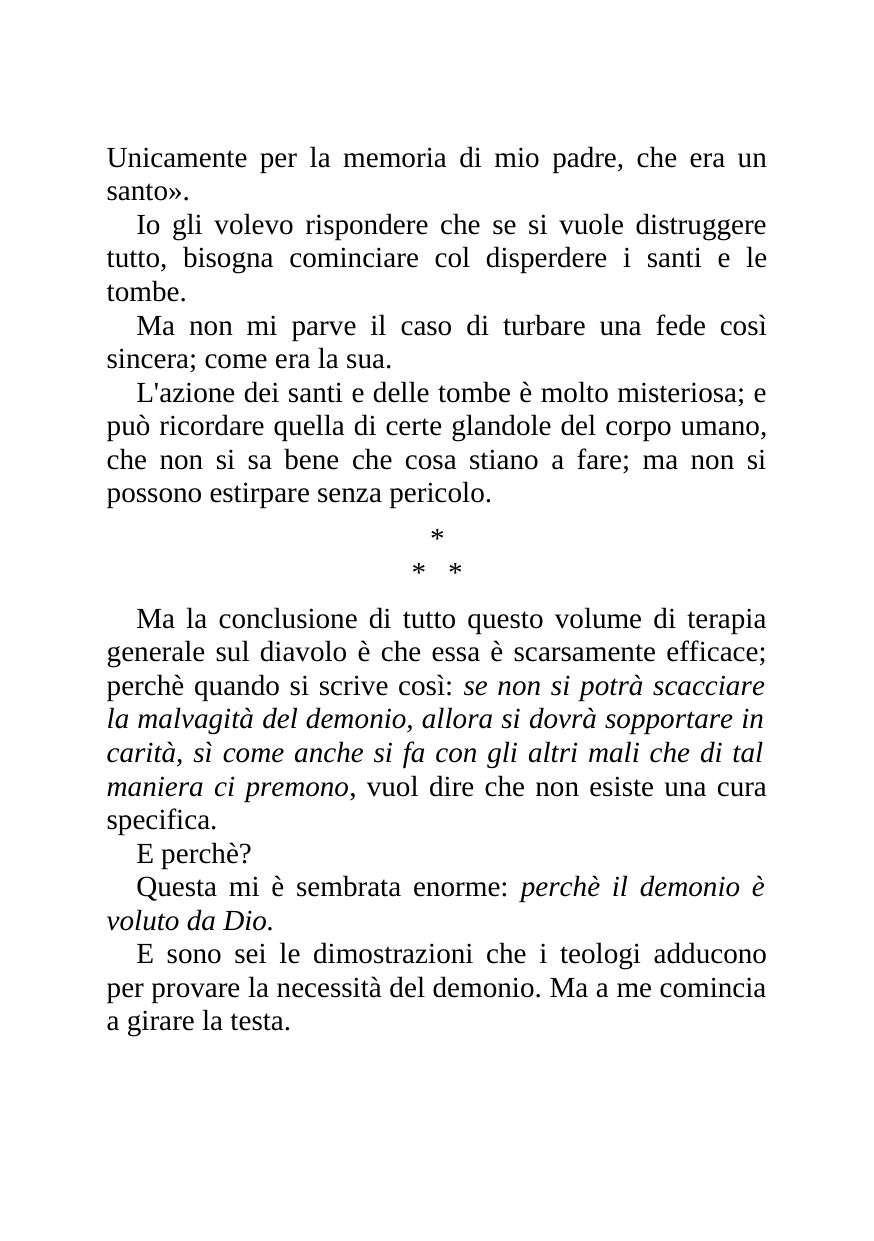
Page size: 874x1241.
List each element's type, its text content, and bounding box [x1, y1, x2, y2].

text Questa mi è sembrata enorme: perchè il demonio è voluto da Dio. [106, 869, 768, 936]
text Unicamente per la memoria di mio padre, che era un santo». [106, 140, 768, 207]
text E perchè? [106, 836, 768, 869]
text E sono sei le dimostrazioni che i teologi adducono per provare la necessità del demonio. Ma a me comincia a girare la testa. [106, 936, 768, 1037]
text Ma non mi parve il caso di turbare una fede così sincera; come era la sua. [106, 308, 768, 375]
text * * * [106, 521, 768, 588]
text Ma la conclusione di tutto questo volume di terapia generale sul diavolo è che essa è scarsamente efficace; perchè quando si scrive così: se non si potrà scacciare la malvagità del demonio, allora si dovrà sopportare in carità, sì come anche si fa con gli altri mali che di tal maniera ci premono, vuol dire che non esiste una cura specifica. [106, 601, 768, 836]
text Io gli volevo rispondere che se si vuole distruggere tutto, bisogna cominciare col disperdere i santi e le tombe. [106, 207, 768, 308]
text L'azione dei santi e delle tombe è molto misteriosa; e può ricordare quella di certe glandole del corpo umano, che non si sa bene che cosa stiano a fare; ma non si possono estirpare senza pericolo. [106, 375, 768, 509]
